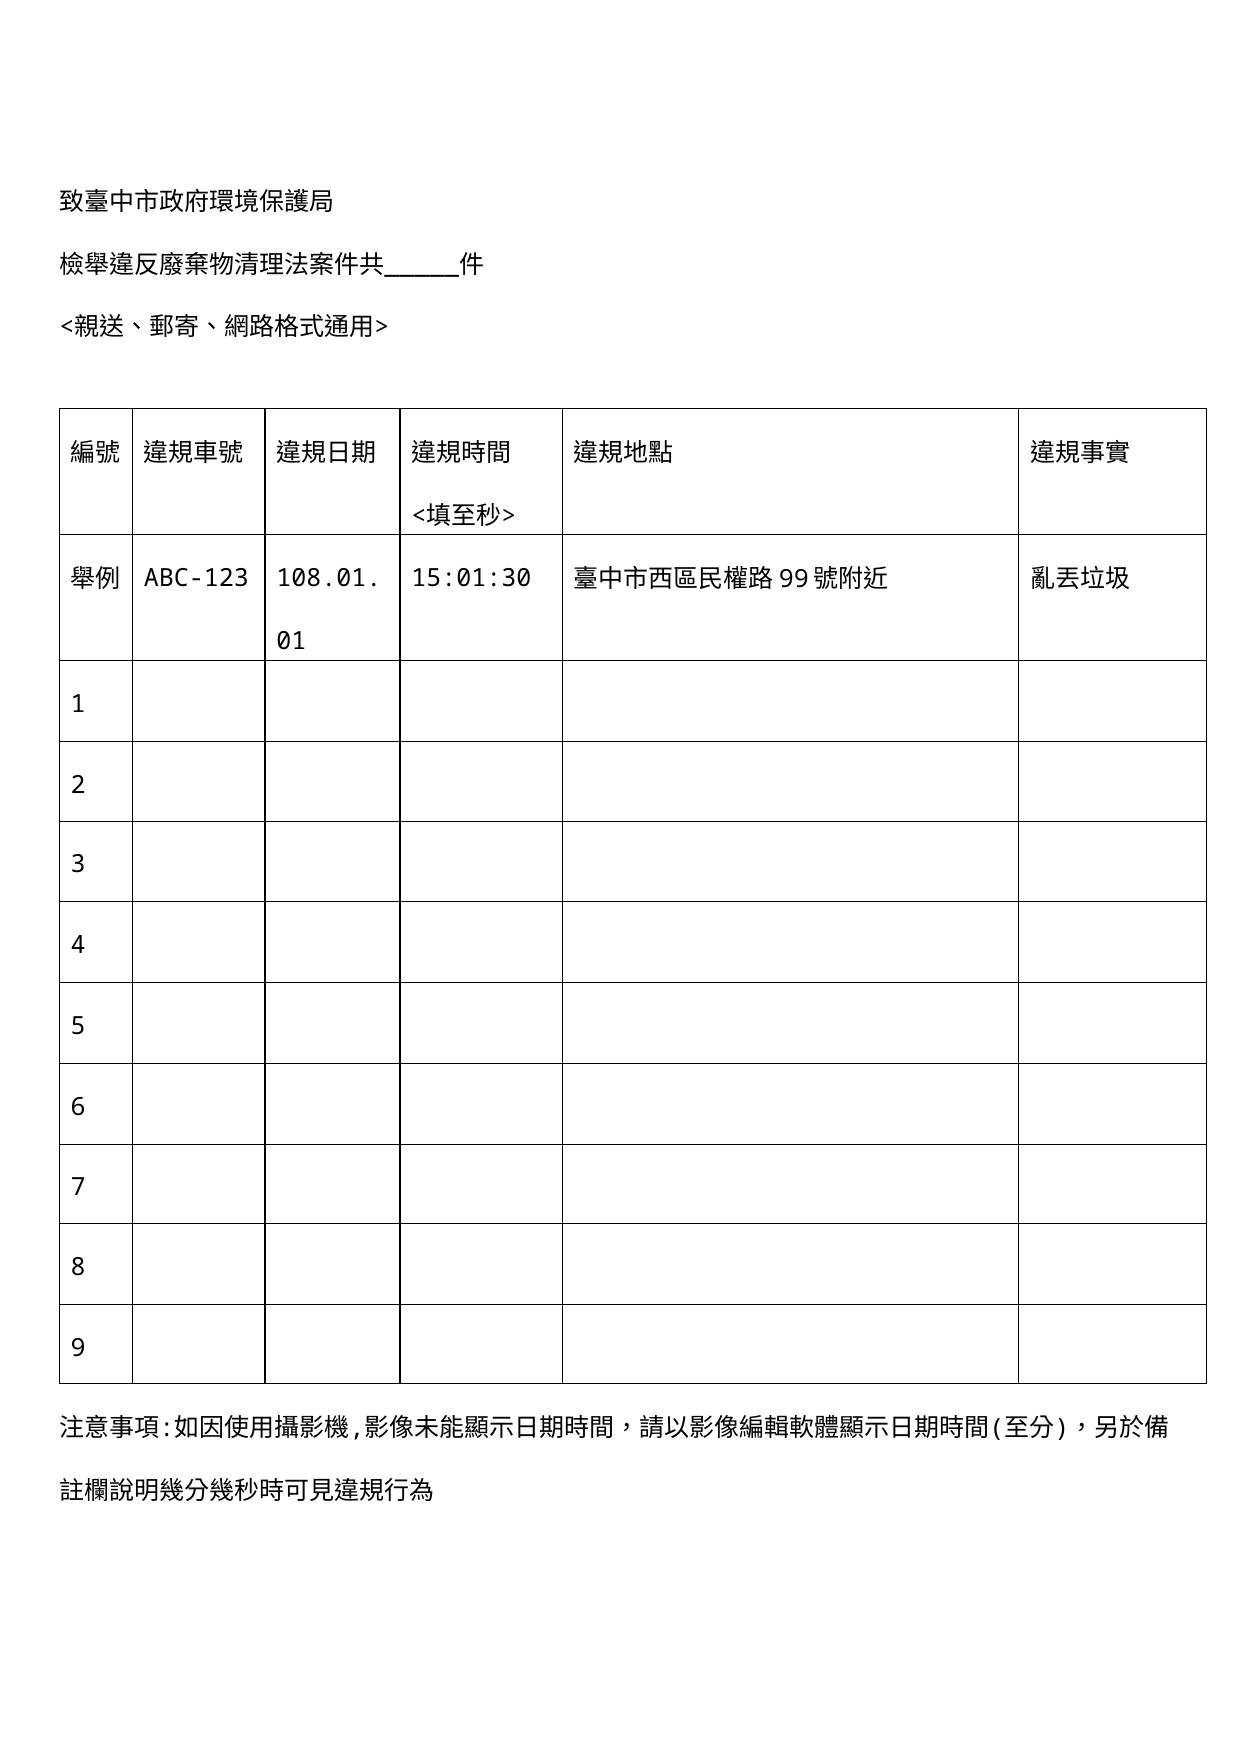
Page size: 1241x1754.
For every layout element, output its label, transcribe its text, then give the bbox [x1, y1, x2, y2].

table_cell [401, 1145, 562, 1223]
table_cell [401, 661, 562, 741]
table_cell [563, 1305, 1018, 1383]
table_cell 7 [60, 1145, 132, 1223]
table_cell [266, 661, 399, 741]
table_cell [133, 742, 264, 821]
table_cell 臺中市西區民權路99號附近 [563, 535, 1018, 660]
table_cell [133, 822, 264, 901]
table_cell [1019, 661, 1206, 741]
table_cell [401, 902, 562, 982]
table_header 編號 [60, 409, 132, 534]
text 致臺中市政府環境保護局 檢舉違反廢棄物清理法案件共_____件 <親送、郵寄、網路格式通用> [59, 158, 1181, 408]
table_cell 9 [60, 1305, 132, 1383]
table_cell 6 [60, 1064, 132, 1143]
table_cell [133, 661, 264, 741]
table_header 違規地點 [563, 409, 1018, 534]
table_cell [266, 1064, 399, 1143]
table_cell [563, 1224, 1018, 1304]
table_cell [1019, 742, 1206, 821]
table_cell [401, 822, 562, 901]
table_header 違規時間 <填至秒> [401, 409, 562, 534]
table_cell [133, 1145, 264, 1223]
table_cell 4 [60, 902, 132, 982]
table_cell [266, 742, 399, 821]
table_cell [266, 902, 399, 982]
table_cell [266, 983, 399, 1063]
table_cell [563, 1145, 1018, 1223]
table_cell [1019, 983, 1206, 1063]
table_cell [133, 983, 264, 1063]
table_cell [1019, 822, 1206, 901]
table_cell [133, 902, 264, 982]
table_cell [133, 1305, 264, 1383]
table_cell [133, 1064, 264, 1143]
table_cell 舉例 [60, 535, 132, 660]
table_cell [1019, 1224, 1206, 1304]
table_cell [133, 1224, 264, 1304]
table_cell 2 [60, 742, 132, 821]
table_cell [401, 1064, 562, 1143]
text 注意事項:如因使用攝影機,影像未能顯示日期時間，請以影像編輯軟體顯示日期時間(至分)，另於備註欄說明幾分幾秒時可見違規行為 [59, 1384, 1181, 1509]
table_cell [1019, 1064, 1206, 1143]
table_cell [1019, 1145, 1206, 1223]
table_cell 15:01:30 [401, 535, 562, 660]
table_header 違規事實 [1019, 409, 1206, 534]
table_cell [266, 1224, 399, 1304]
table_cell 亂丟垃圾 [1019, 535, 1206, 660]
table_cell [563, 902, 1018, 982]
table_cell [1019, 1305, 1206, 1383]
table_cell [563, 983, 1018, 1063]
table_cell [401, 983, 562, 1063]
table_cell [563, 1064, 1018, 1143]
table_header 違規車號 [133, 409, 264, 534]
table_cell [563, 661, 1018, 741]
table_cell [401, 1305, 562, 1383]
table_cell [563, 742, 1018, 821]
table_cell [266, 1305, 399, 1383]
table_cell 8 [60, 1224, 132, 1304]
table_cell 108.01.01 [266, 535, 399, 660]
table_cell 1 [60, 661, 132, 741]
table_cell [563, 822, 1018, 901]
table_cell [266, 822, 399, 901]
table_cell [401, 1224, 562, 1304]
table_cell [1019, 902, 1206, 982]
table_header 違規日期 [266, 409, 399, 534]
table_cell 5 [60, 983, 132, 1063]
table_cell ABC-123 [133, 535, 264, 660]
table_cell 3 [60, 822, 132, 901]
table_cell [401, 742, 562, 821]
table_cell [266, 1145, 399, 1223]
